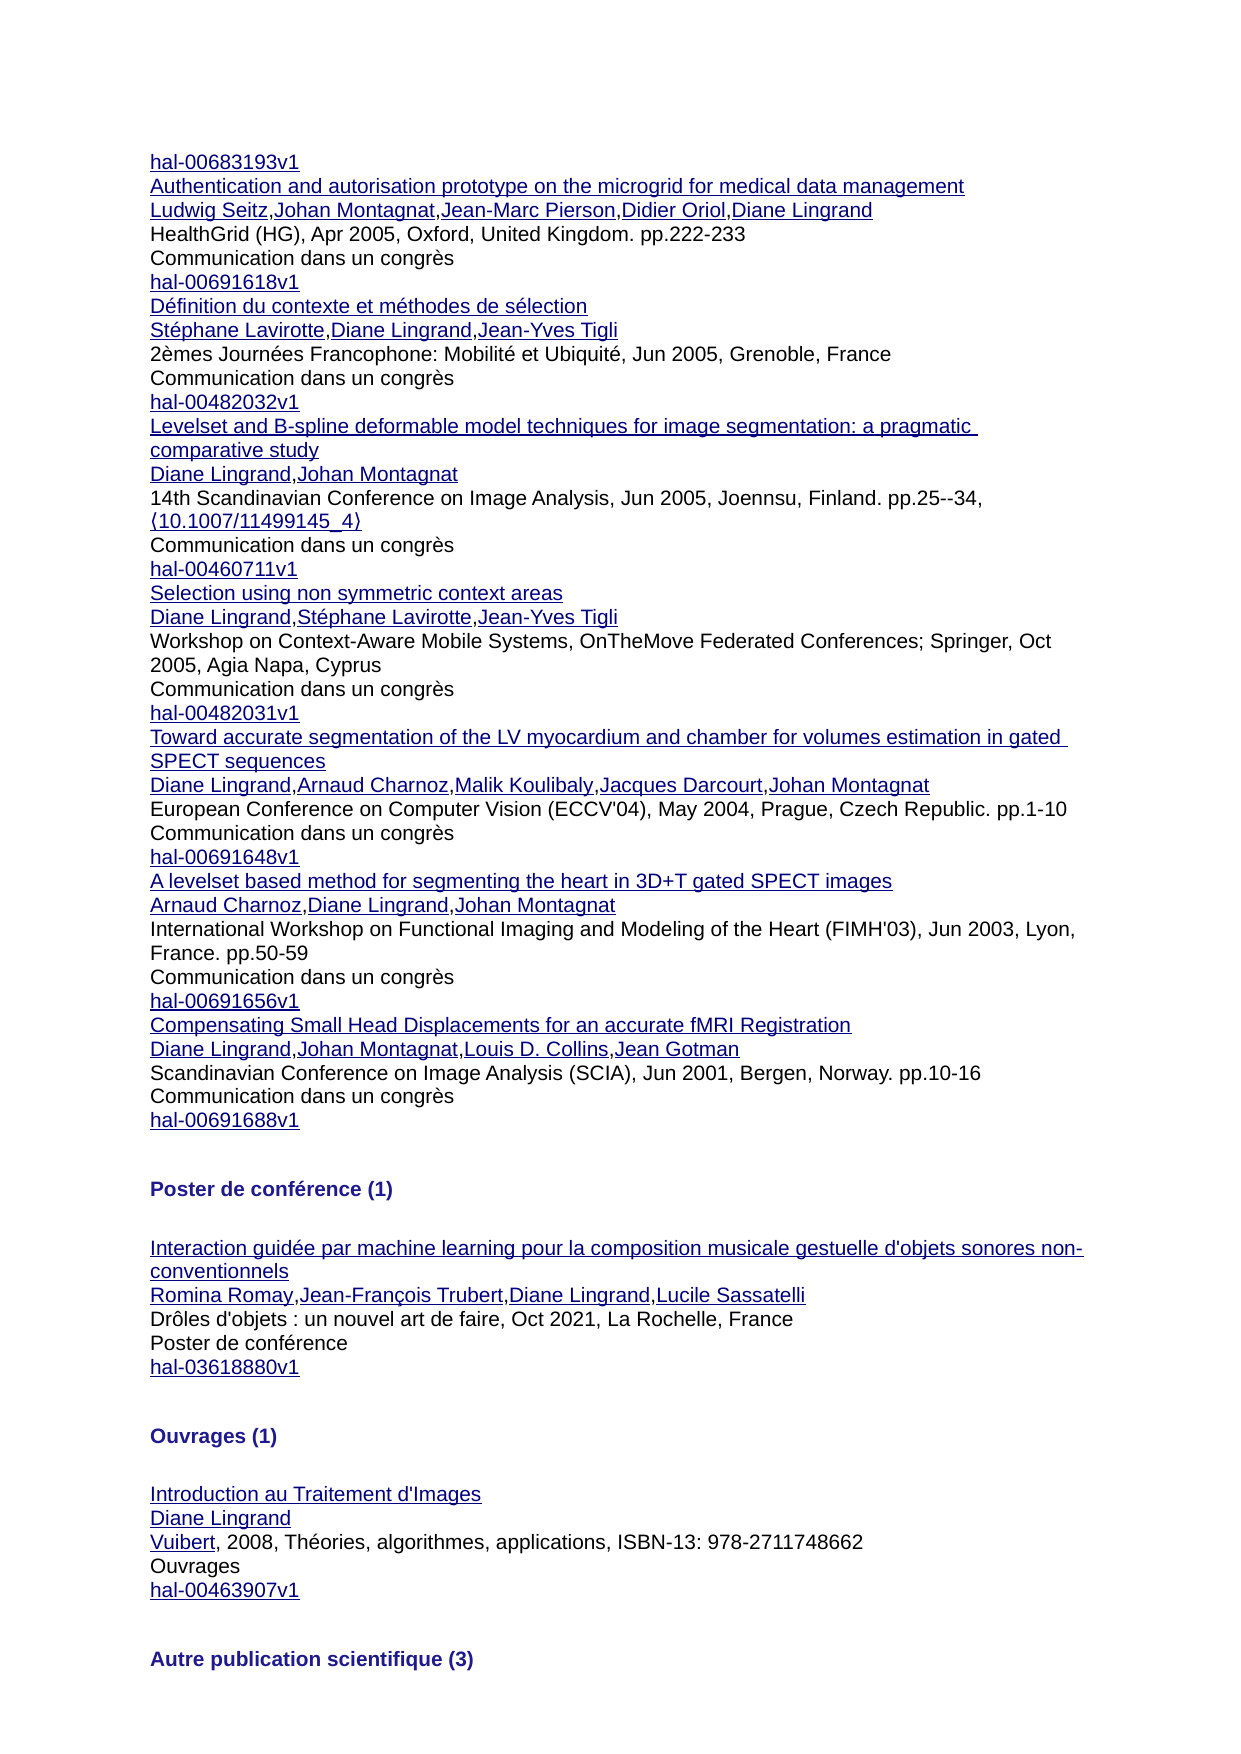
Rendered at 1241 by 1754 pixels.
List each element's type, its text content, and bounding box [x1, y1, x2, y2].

subtitle Poster de conférence (1) [150, 1177, 1090, 1201]
table_cell Compensating Small Head Displacements for an accurate fMRI Registration Diane Lingrand,Johan Montagnat,Louis D. Collins,Jean Gotman Scandinavian Conference on Image Analysis (SCIA), Jun 2001, Bergen, Norway. pp.10-16 Communication dans un congrès hal-00691688v1 [150, 1013, 1090, 1132]
table_cell Levelset and B-spline deformable model techniques for image segmentation: a pragmatic comparative study Diane Lingrand,Johan Montagnat 14th Scandinavian Conference on Image Analysis, Jun 2005, Joennsu, Finland. pp.25--34, ⟨10.1007/11499145_4⟩ Communication dans un congrès hal-00460711v1 [150, 414, 1090, 581]
table_cell Définition du contexte et méthodes de sélection Stéphane Lavirotte,Diane Lingrand,Jean-Yves Tigli 2èmes Journées Francophone: Mobilité et Ubiquité, Jun 2005, Grenoble, France Communication dans un congrès hal-00482032v1 [150, 294, 1090, 413]
table_cell A levelset based method for segmenting the heart in 3D+T gated SPECT images Arnaud Charnoz,Diane Lingrand,Johan Montagnat International Workshop on Functional Imaging and Modeling of the Heart (FIMH'03), Jun 2003, Lyon, France. pp.50-59 Communication dans un congrès hal-00691656v1 [150, 869, 1090, 1012]
subtitle Autre publication scientifique (3) [150, 1647, 1090, 1671]
table_cell hal-00683193v1 [150, 150, 1090, 174]
table_cell Authentication and autorisation prototype on the microgrid for medical data management Ludwig Seitz,Johan Montagnat,Jean-Marc Pierson,Didier Oriol,Diane Lingrand HealthGrid (HG), Apr 2005, Oxford, United Kingdom. pp.222-233 Communication dans un congrès hal-00691618v1 [150, 174, 1090, 294]
table_header Introduction au Traitement d'Images Diane Lingrand Vuibert, 2008, Théories, algorithmes, applications, ISBN-13: 978-2711748662 Ouvrages hal-00463907v1 [150, 1482, 1090, 1602]
subtitle Ouvrages (1) [150, 1424, 1090, 1448]
table_header Interaction guidée par machine learning pour la composition musicale gestuelle d'objets sonores non-conventionnels Romina Romay,Jean-François Trubert,Diane Lingrand,Lucile Sassatelli Drôles d'objets : un nouvel art de faire, Oct 2021, La Rochelle, France Poster de conférence hal-03618880v1 [150, 1235, 1090, 1379]
table_cell Selection using non symmetric context areas Diane Lingrand,Stéphane Lavirotte,Jean-Yves Tigli Workshop on Context-Aware Mobile Systems, OnTheMove Federated Conferences; Springer, Oct 2005, Agia Napa, Cyprus Communication dans un congrès hal-00482031v1 [150, 581, 1090, 725]
table_cell Toward accurate segmentation of the LV myocardium and chamber for volumes estimation in gated SPECT sequences Diane Lingrand,Arnaud Charnoz,Malik Koulibaly,Jacques Darcourt,Johan Montagnat European Conference on Computer Vision (ECCV'04), May 2004, Prague, Czech Republic. pp.1-10 Communication dans un congrès hal-00691648v1 [150, 725, 1090, 869]
